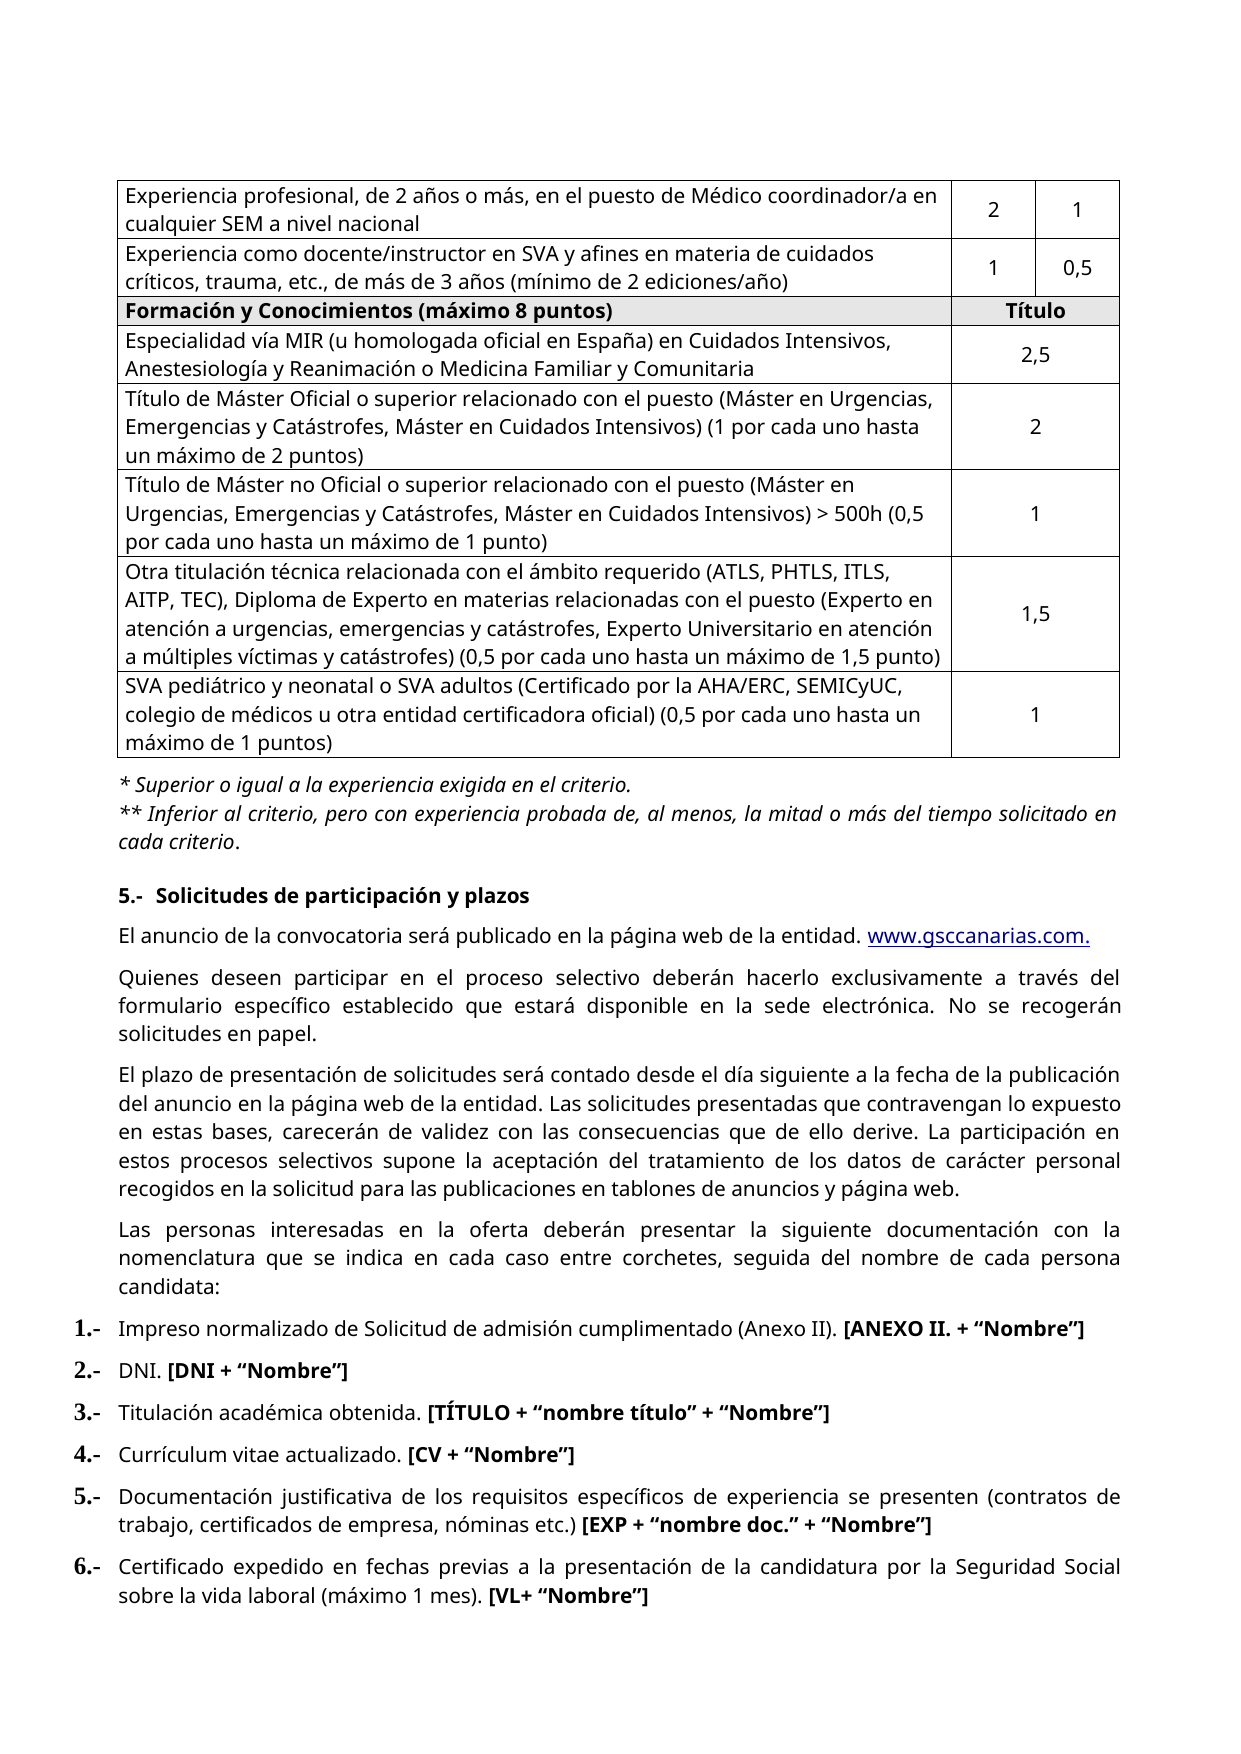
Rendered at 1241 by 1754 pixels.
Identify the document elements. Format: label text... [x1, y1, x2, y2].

table_cell 1 [952, 239, 1035, 296]
table_cell Experiencia profesional, de 2 años o más, en el puesto de Médico coordinador/a en cualquier SEM a nivel nacional [118, 181, 951, 238]
text El anuncio de la convocatoria será publicado en la página web de la entidad. www.gsccanarias.com. [118, 922, 1122, 950]
table_cell 1 [952, 470, 1119, 556]
text El plazo de presentación de solicitudes será contado desde el día siguiente a la fecha de la publicación del anuncio en la página web de la entidad. Las solicitudes presentadas que contravengan lo expuesto en estas bases, carecerán de validez con las consecuencias que de ello derive. La participación en estos procesos selectivos supone la aceptación del tratamiento de los datos de carácter personal recogidos en la solicitud para las publicaciones en tablones de anuncios y página web. [118, 1060, 1122, 1203]
table_cell 1,5 [952, 557, 1119, 671]
table_cell 0,5 [1036, 239, 1119, 296]
table_cell 2,5 [952, 326, 1119, 383]
list Impreso normalizado de Solicitud de admisión cumplimentado (Anexo II). [ANEXO II. + “Nombre”] [74, 1313, 1122, 1342]
table_cell Especialidad vía MIR (u homologada oficial en España) en Cuidados Intensivos, Anestesiología y Reanimación o Medicina Familiar y Comunitaria [118, 326, 951, 383]
text Quienes deseen participar en el proceso selectivo deberán hacerlo exclusivamente a través del formulario específico establecido que estará disponible en la sede electrónica. No se recogerán solicitudes en papel. [118, 963, 1122, 1048]
table_cell 2 [952, 181, 1035, 238]
list Titulación académica obtenida. [TÍTULO + “nombre título” + “Nombre”] [74, 1397, 1122, 1426]
table_cell 1 [952, 672, 1119, 757]
list Currículum vitae actualizado. [CV + “Nombre”] [74, 1439, 1122, 1468]
table_cell Título de Máster Oficial o superior relacionado con el puesto (Máster en Urgencias, Emergencias y Catástrofes, Máster en Cuidados Intensivos) (1 por cada uno hasta un máximo de 2 puntos) [118, 384, 951, 469]
table_cell 2 [952, 384, 1119, 469]
text Las personas interesadas en la oferta deberán presentar la siguiente documentación con la nomenclatura que se indica en cada caso entre corchetes, seguida del nombre de cada persona candidata: [118, 1215, 1122, 1300]
table_cell Título [952, 297, 1119, 325]
table_cell 1 [1036, 181, 1119, 238]
list Certificado expedido en fechas previas a la presentación de la candidatura por la Seguridad Social sobre la vida laboral (máximo 1 mes). [VL+ “Nombre”] [74, 1551, 1122, 1609]
text * Superior o igual a la experiencia exigida en el criterio. [118, 770, 1122, 799]
text ** Inferior al criterio, pero con experiencia probada de, al menos, la mitad o más del tiempo solicitado en cada criterio. [118, 799, 1122, 856]
list Documentación justificativa de los requisitos específicos de experiencia se presenten (contratos de trabajo, certificados de empresa, nóminas etc.) [EXP + “nombre doc.” + “Nombre”] [74, 1481, 1122, 1539]
table_cell SVA pediátrico y neonatal o SVA adultos (Certificado por la AHA/ERC, SEMICyUC, colegio de médicos u otra entidad certificadora oficial) (0,5 por cada uno hasta un máximo de 1 puntos) [118, 672, 951, 757]
list DNI. [DNI + “Nombre”] [74, 1355, 1122, 1384]
table_cell Formación y Conocimientos (máximo 8 puntos) [118, 297, 951, 325]
table_cell Título de Máster no Oficial o superior relacionado con el puesto (Máster en Urgencias, Emergencias y Catástrofes, Máster en Cuidados Intensivos) > 500h (0,5 por cada uno hasta un máximo de 1 punto) [118, 470, 951, 556]
subtitle Solicitudes de participación y plazos [530, 881, 1122, 909]
table_cell Otra titulación técnica relacionada con el ámbito requerido (ATLS, PHTLS, ITLS, AITP, TEC), Diploma de Experto en materias relacionadas con el puesto (Experto en atención a urgencias, emergencias y catástrofes, Experto Universitario en atención a múltiples víctimas y catástrofes) (0,5 por cada uno hasta un máximo de 1,5 punto) [118, 557, 951, 671]
table_cell Experiencia como docente/instructor en SVA y afines en materia de cuidados críticos, trauma, etc., de más de 3 años (mínimo de 2 ediciones/año) [118, 239, 951, 296]
